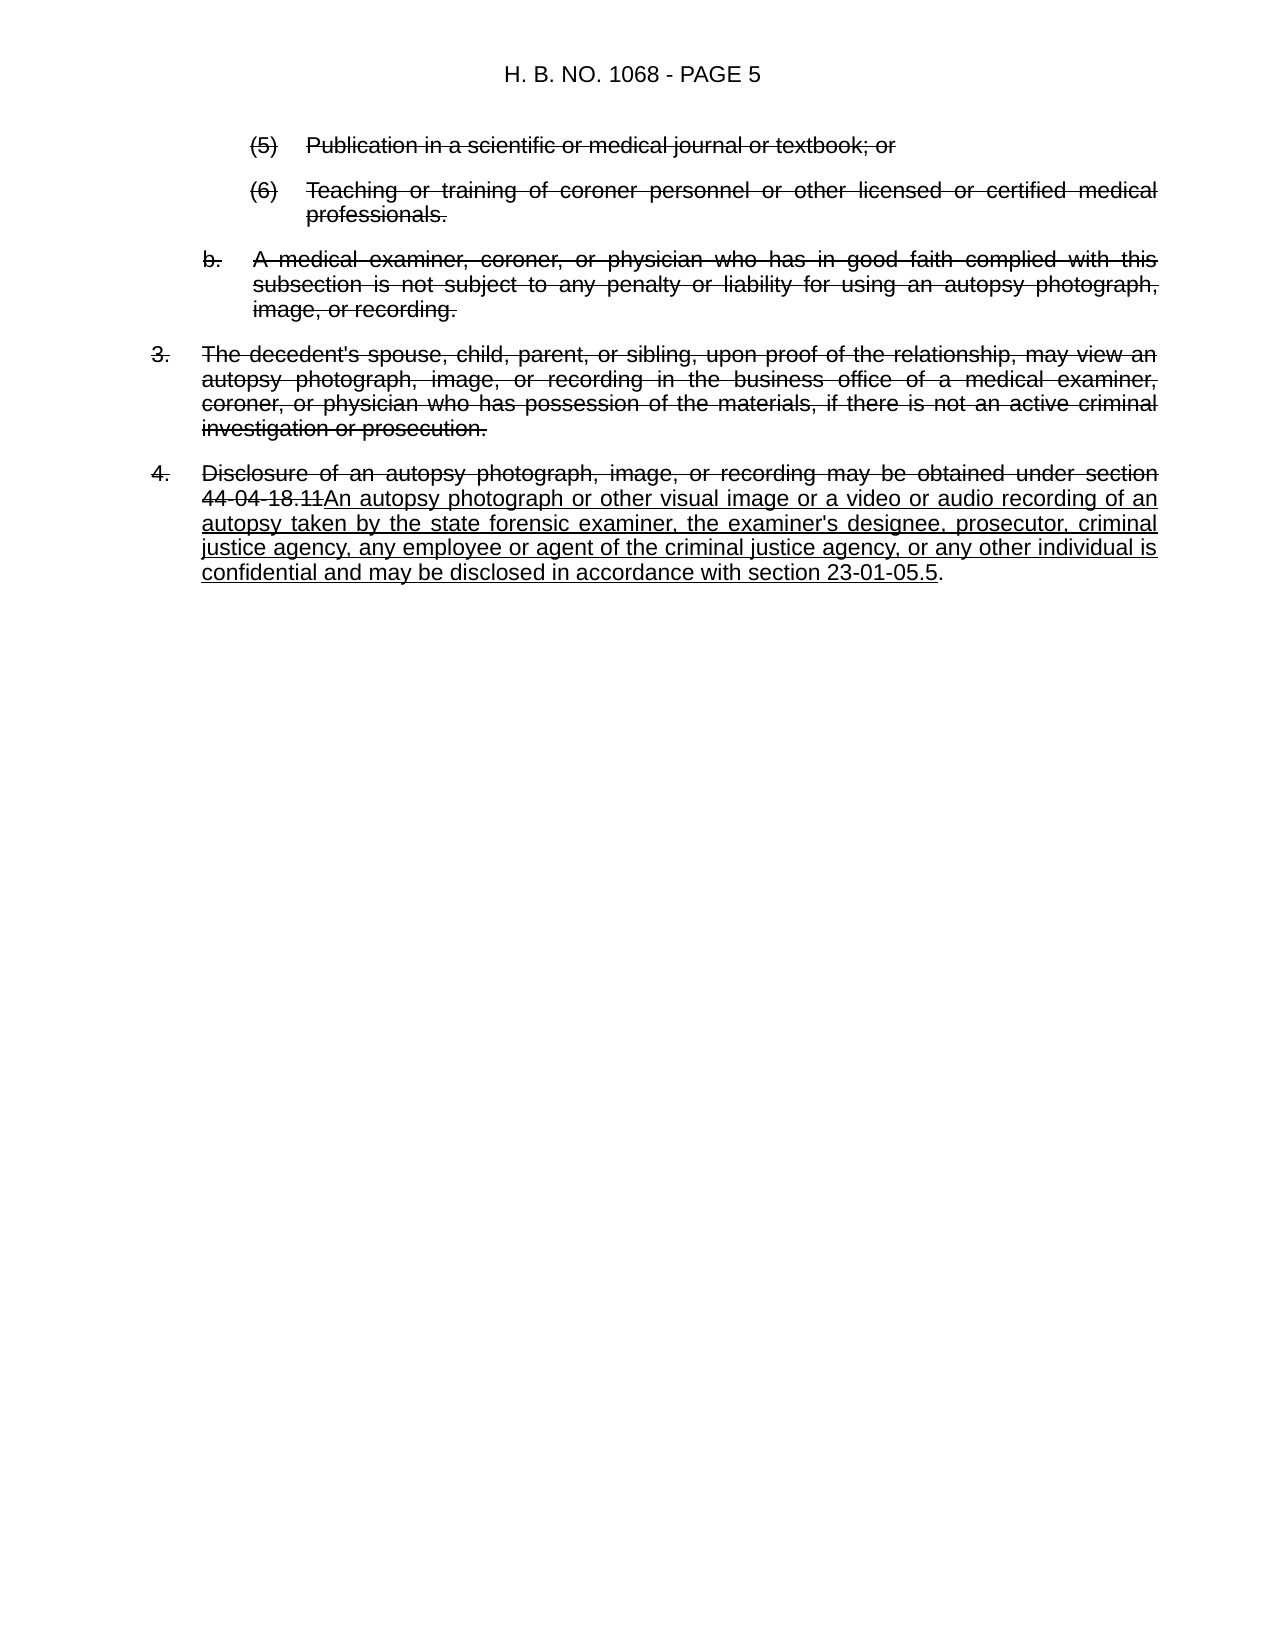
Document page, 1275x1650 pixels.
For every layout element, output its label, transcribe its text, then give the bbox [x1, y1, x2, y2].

text 4. Disclosure of an autopsy photograph, image, or recording may be obtained under section 44‑04‑18.11An autopsy photograph or other visual image or a video or audio recording of an autopsy taken by the state forensic examiner, the examiner's designee, prosecutor, criminal justice agency, any employee or agent of the criminal justice agency, or any other individual is confidential and may be disclosed in accordance with section 23‑01‑05.5. [106, 462, 1158, 586]
text b. A medical examiner, coroner, or physician who has in good faith complied with this subsection is not subject to any penalty or liability for using an autopsy photograph, image, or recording. [106, 248, 1158, 322]
text (6) Teaching or training of coroner personnel or other licensed or certified medical professionals. [106, 178, 1158, 228]
text 3. The decedent's spouse, child, parent, or sibling, upon proof of the relationship, may view an autopsy photograph, image, or recording in the business office of a medical examiner, coroner, or physician who has possession of the materials, if there is not an active criminal investigation or prosecution. [106, 342, 1158, 442]
text (5) Publication in a scientific or medical journal or textbook; or [106, 133, 1158, 158]
